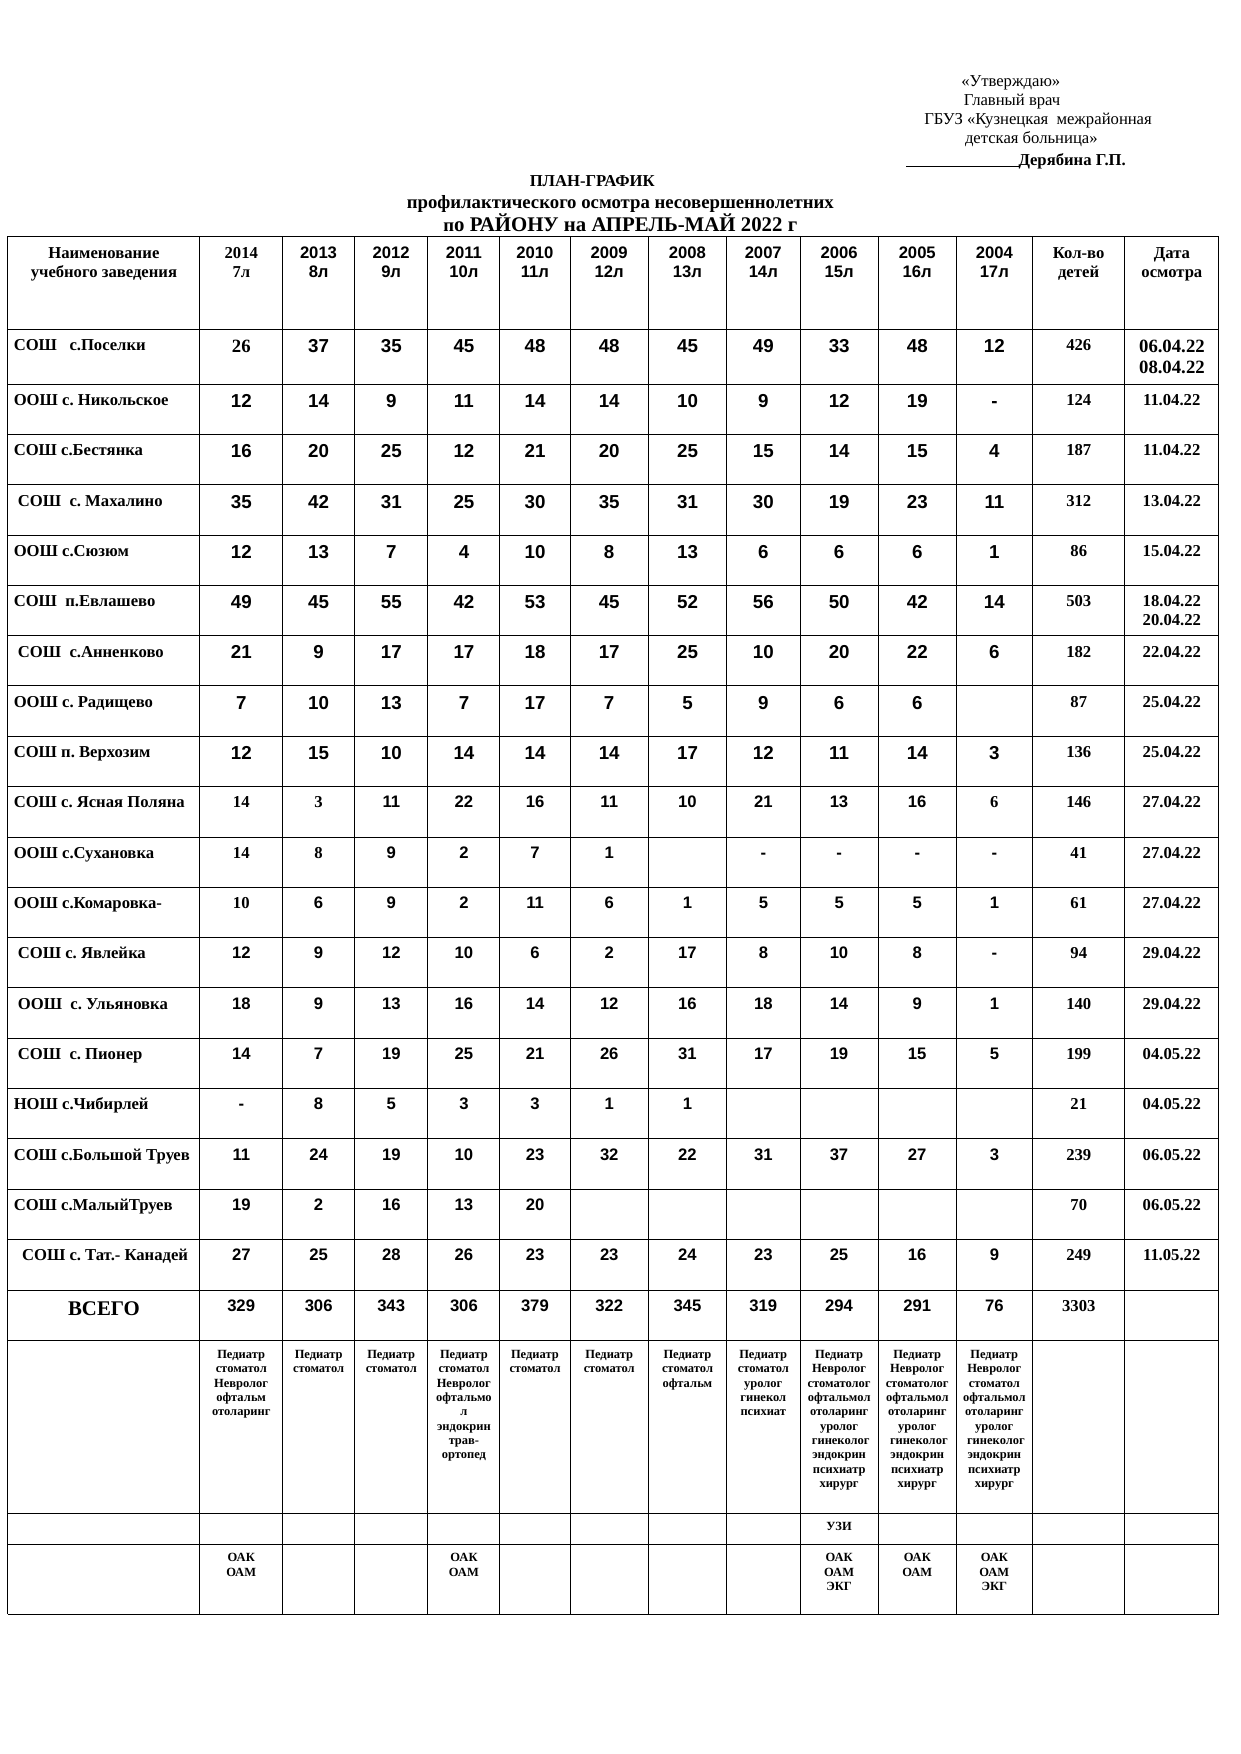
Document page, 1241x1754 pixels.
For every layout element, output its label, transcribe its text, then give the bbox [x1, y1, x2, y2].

table_cell [200, 1514, 282, 1544]
table_cell [1125, 1291, 1218, 1340]
table_cell СОШ с. Пионер [8, 1039, 199, 1088]
table_cell [8, 1514, 199, 1544]
table_cell 2 [428, 838, 499, 887]
table_cell 10 [428, 938, 499, 987]
table_cell [571, 1190, 648, 1239]
table_cell [649, 1190, 726, 1239]
table_cell 45 [649, 330, 726, 383]
table_cell [801, 1089, 878, 1138]
table_cell 9 [727, 385, 800, 434]
table_header 2009 12л [571, 237, 648, 328]
table_cell 14 [200, 1039, 282, 1088]
table_cell 19 [801, 1039, 878, 1088]
table_cell [727, 1190, 800, 1239]
table_cell 1 [957, 988, 1032, 1038]
table_cell 9 [355, 385, 427, 434]
table_cell 48 [500, 330, 570, 383]
table_header Наименование учебного заведения [8, 237, 199, 328]
table_header Кол-во детей [1033, 237, 1124, 328]
table_header Дата осмотра [1125, 237, 1218, 328]
table_cell 21 [200, 636, 282, 685]
table_cell 15 [879, 1039, 956, 1088]
table_cell 6 [500, 938, 570, 987]
table_cell 1 [649, 1089, 726, 1138]
table_cell 3 [428, 1089, 499, 1138]
table_cell 30 [500, 485, 570, 534]
table_cell 11.04.22 [1125, 385, 1218, 434]
table_cell 16 [428, 988, 499, 1038]
table_cell 14 [500, 385, 570, 434]
table_cell 2 [283, 1190, 354, 1239]
table_cell [727, 1089, 800, 1138]
table_cell 22.04.22 [1125, 636, 1218, 685]
table_cell 76 [957, 1291, 1032, 1340]
table_header 2008 13л [649, 237, 726, 328]
table_cell 29.04.22 [1125, 988, 1218, 1038]
table_cell 294 [801, 1291, 878, 1340]
table_cell 11 [957, 485, 1032, 534]
table_cell 55 [355, 586, 427, 635]
table_cell [571, 1545, 648, 1613]
table_cell 12 [200, 737, 282, 786]
table_cell 345 [649, 1291, 726, 1340]
table_cell 6 [879, 686, 956, 736]
table_cell 10 [801, 938, 878, 987]
table_cell - [957, 385, 1032, 434]
table_cell 12 [571, 988, 648, 1038]
table_cell 3 [957, 1139, 1032, 1188]
text ПЛАН-ГРАФИК [88, 169, 1152, 191]
table_cell 15 [727, 435, 800, 484]
table_cell [879, 1514, 956, 1544]
table_cell СОШ с. Ясная Поляна [8, 787, 199, 836]
table_cell [283, 1545, 354, 1613]
table_cell 2 [571, 938, 648, 987]
table_cell 22 [879, 636, 956, 685]
table_cell - [957, 838, 1032, 887]
table_cell 187 [1033, 435, 1124, 484]
table_cell 14 [283, 385, 354, 434]
table_cell 379 [500, 1291, 570, 1340]
table_cell [879, 1089, 956, 1138]
table_cell 21 [1033, 1089, 1124, 1138]
table_cell 19 [355, 1039, 427, 1088]
table_cell 23 [500, 1139, 570, 1188]
table_cell 48 [571, 330, 648, 383]
table_cell 25 [283, 1240, 354, 1289]
table_cell 56 [727, 586, 800, 635]
table_cell 24 [283, 1139, 354, 1188]
table_cell 12 [428, 435, 499, 484]
table_cell ООШ с.Комаровка- [8, 888, 199, 937]
table_cell 6 [727, 536, 800, 585]
table_cell 199 [1033, 1039, 1124, 1088]
table_cell 04.05.22 [1125, 1089, 1218, 1138]
table_cell 15 [283, 737, 354, 786]
table_cell 18.04.22 20.04.22 [1125, 586, 1218, 635]
table_cell 15 [879, 435, 956, 484]
table_cell [801, 1190, 878, 1239]
table_cell 35 [355, 330, 427, 383]
table_header 2011 10л [428, 237, 499, 328]
table_cell 61 [1033, 888, 1124, 937]
table_cell СОШ с.Анненково [8, 636, 199, 685]
table_cell 1 [649, 888, 726, 937]
text профилактического осмотра несовершеннолетних [88, 191, 1152, 212]
table_cell 94 [1033, 938, 1124, 987]
table_cell 32 [571, 1139, 648, 1188]
table_cell ОАК ОАМ [200, 1545, 282, 1613]
table_cell 23 [727, 1240, 800, 1289]
table_cell 87 [1033, 686, 1124, 736]
table_cell 27 [879, 1139, 956, 1188]
table_cell 31 [727, 1139, 800, 1188]
table_cell Педиатр стоматол [571, 1341, 648, 1513]
table_cell 41 [1033, 838, 1124, 887]
table_cell 3303 [1033, 1291, 1124, 1340]
table_cell [1125, 1341, 1218, 1513]
table_cell 37 [283, 330, 354, 383]
table_cell 20 [500, 1190, 570, 1239]
table_cell 35 [571, 485, 648, 534]
table_cell 18 [500, 636, 570, 685]
table_cell 06.05.22 [1125, 1190, 1218, 1239]
table_cell 50 [801, 586, 878, 635]
table_cell 3 [957, 737, 1032, 786]
text по РАЙОНУ на АПРЕЛЬ-МАЙ 2022 г [88, 212, 1152, 236]
table_cell 30 [727, 485, 800, 534]
table_cell 7 [500, 838, 570, 887]
table_cell [649, 838, 726, 887]
table_cell 3 [283, 787, 354, 836]
table_cell 27.04.22 [1125, 888, 1218, 937]
table_cell 25 [428, 1039, 499, 1088]
table_cell 17 [727, 1039, 800, 1088]
table_cell 12 [727, 737, 800, 786]
table_cell СОШ п.Евлашево [8, 586, 199, 635]
table_cell 14 [801, 435, 878, 484]
table_header 2004 17л [957, 237, 1032, 328]
text Главный врач [88, 90, 1152, 109]
table_cell 8 [879, 938, 956, 987]
table_cell 6 [879, 536, 956, 585]
table_cell 25 [649, 636, 726, 685]
table_cell [1033, 1545, 1124, 1613]
table_cell 14 [571, 385, 648, 434]
table_cell 8 [283, 838, 354, 887]
table_cell [500, 1514, 570, 1544]
table_cell 6 [571, 888, 648, 937]
table_cell 11 [200, 1139, 282, 1188]
table_cell [649, 1545, 726, 1613]
table_cell ООШ с.Сухановка [8, 838, 199, 887]
table_cell ООШ с. Радищево [8, 686, 199, 736]
table_cell 70 [1033, 1190, 1124, 1239]
table_cell Педиатр стоматол Невролог офтальмол эндокрин трав-ортопед [428, 1341, 499, 1513]
table_cell ООШ с. Никольское [8, 385, 199, 434]
table_cell [428, 1514, 499, 1544]
table_cell ОАК ОАМ [428, 1545, 499, 1613]
table_cell 17 [649, 737, 726, 786]
table_cell 6 [283, 888, 354, 937]
table_cell 45 [283, 586, 354, 635]
table_cell 249 [1033, 1240, 1124, 1289]
table_cell 19 [879, 385, 956, 434]
table_cell 22 [428, 787, 499, 836]
table_cell 7 [200, 686, 282, 736]
table_cell 25.04.22 [1125, 737, 1218, 786]
table_cell Педиатр Невролог стоматолог офтальмол отоларинг уролог гинеколог эндокрин психиатр хирург [879, 1341, 956, 1513]
table_cell 2 [428, 888, 499, 937]
table_cell 16 [649, 988, 726, 1038]
table_cell 6 [957, 787, 1032, 836]
table_cell 27 [200, 1240, 282, 1289]
table_cell ООШ с.Сюзюм [8, 536, 199, 585]
table_cell [727, 1545, 800, 1613]
table_cell 11.05.22 [1125, 1240, 1218, 1289]
table_cell [500, 1545, 570, 1613]
table_cell 10 [727, 636, 800, 685]
table_cell 9 [727, 686, 800, 736]
table_cell Педиатр стоматол [500, 1341, 570, 1513]
table_cell Педиатр стоматол Невролог офтальм отоларинг [200, 1341, 282, 1513]
table_cell 14 [957, 586, 1032, 635]
table_cell 10 [649, 787, 726, 836]
table_cell 18 [727, 988, 800, 1038]
table_cell НОШ с.Чибирлей [8, 1089, 199, 1138]
table_cell ОАК ОАМ ЭКГ [957, 1545, 1032, 1613]
table_cell Педиатр Невролог стоматолог офтальмол отоларинг уролог гинеколог эндокрин психиатр хирург [801, 1341, 878, 1513]
table_cell 13 [649, 536, 726, 585]
table_cell 37 [801, 1139, 878, 1188]
table_cell 319 [727, 1291, 800, 1340]
table_cell 25 [801, 1240, 878, 1289]
table_cell 17 [355, 636, 427, 685]
table_cell 11 [801, 737, 878, 786]
table_cell [571, 1514, 648, 1544]
table_cell 322 [571, 1291, 648, 1340]
table_cell 13.04.22 [1125, 485, 1218, 534]
table_cell 312 [1033, 485, 1124, 534]
table_cell 29.04.22 [1125, 938, 1218, 987]
table_cell - [727, 838, 800, 887]
table_cell 5 [355, 1089, 427, 1138]
table_cell 10 [283, 686, 354, 736]
table_cell Педиатр стоматол офтальм [649, 1341, 726, 1513]
table_cell СОШ с. Явлейка [8, 938, 199, 987]
table_cell 10 [428, 1139, 499, 1188]
table_cell 14 [571, 737, 648, 786]
table_cell 11 [428, 385, 499, 434]
table_cell 21 [500, 435, 570, 484]
table_cell 16 [200, 435, 282, 484]
table_cell 14 [801, 988, 878, 1038]
table_cell Педиатр стоматол [355, 1341, 427, 1513]
table_cell 17 [500, 686, 570, 736]
table_cell 124 [1033, 385, 1124, 434]
table_cell 9 [283, 988, 354, 1038]
table_cell [283, 1514, 354, 1544]
table_header 2012 9л [355, 237, 427, 328]
table_cell УЗИ [801, 1514, 878, 1544]
table_cell 13 [801, 787, 878, 836]
table_cell СОШ с.МалыйТруев [8, 1190, 199, 1239]
table_cell 14 [200, 838, 282, 887]
table_header 2006 15л [801, 237, 878, 328]
table_cell СОШ с.Бестянка [8, 435, 199, 484]
table_cell 5 [957, 1039, 1032, 1088]
table_cell 146 [1033, 787, 1124, 836]
table_cell [957, 1514, 1032, 1544]
table_cell 4 [428, 536, 499, 585]
table_cell 14 [879, 737, 956, 786]
table_cell 12 [355, 938, 427, 987]
table_header 2010 11л [500, 237, 570, 328]
table_cell [957, 686, 1032, 736]
table_cell 42 [428, 586, 499, 635]
table_cell [1033, 1514, 1124, 1544]
table_cell 11.04.22 [1125, 435, 1218, 484]
table_cell 10 [649, 385, 726, 434]
text Дерябина Г.П. [88, 147, 1152, 169]
table_cell [1125, 1514, 1218, 1544]
table_cell 23 [571, 1240, 648, 1289]
table_cell 23 [879, 485, 956, 534]
table_cell [879, 1190, 956, 1239]
table_cell 19 [801, 485, 878, 534]
table_cell [1125, 1545, 1218, 1613]
table_cell 9 [355, 838, 427, 887]
table_cell ОАК ОАМ ЭКГ [801, 1545, 878, 1613]
table_cell 35 [200, 485, 282, 534]
table_cell 5 [879, 888, 956, 937]
table_cell 31 [649, 485, 726, 534]
table_cell 33 [801, 330, 878, 383]
table_cell 9 [957, 1240, 1032, 1289]
table_header 2005 16л [879, 237, 956, 328]
table_cell 20 [283, 435, 354, 484]
table_cell 1 [957, 888, 1032, 937]
table_cell 26 [571, 1039, 648, 1088]
table_cell ОАК ОАМ [879, 1545, 956, 1613]
table_cell 25.04.22 [1125, 686, 1218, 736]
table_cell 239 [1033, 1139, 1124, 1188]
table_cell 25 [428, 485, 499, 534]
table_cell 06.05.22 [1125, 1139, 1218, 1188]
table_cell 20 [571, 435, 648, 484]
table_cell 12 [957, 330, 1032, 383]
table_cell ООШ с. Ульяновка [8, 988, 199, 1038]
table_cell СОШ с. Махалино [8, 485, 199, 534]
table_cell 503 [1033, 586, 1124, 635]
table_cell 24 [649, 1240, 726, 1289]
table_cell 42 [879, 586, 956, 635]
table_cell 6 [801, 686, 878, 736]
text детская больница» [88, 128, 1152, 147]
table_cell 5 [649, 686, 726, 736]
table_cell 26 [428, 1240, 499, 1289]
table_cell 1 [571, 838, 648, 887]
table_cell 86 [1033, 536, 1124, 585]
table_cell [355, 1514, 427, 1544]
table_cell 9 [879, 988, 956, 1038]
table_cell 16 [879, 1240, 956, 1289]
table_cell - [957, 938, 1032, 987]
table_cell 21 [500, 1039, 570, 1088]
table_cell 52 [649, 586, 726, 635]
table_cell 9 [355, 888, 427, 937]
table_cell - [879, 838, 956, 887]
table_cell 12 [200, 536, 282, 585]
table_cell 22 [649, 1139, 726, 1188]
table_cell 5 [727, 888, 800, 937]
table_cell 13 [355, 686, 427, 736]
table_cell 13 [355, 988, 427, 1038]
table_cell 14 [500, 988, 570, 1038]
table_cell 13 [283, 536, 354, 585]
table_cell 140 [1033, 988, 1124, 1038]
table_cell 8 [727, 938, 800, 987]
table_cell 7 [355, 536, 427, 585]
table_cell 27.04.22 [1125, 838, 1218, 887]
table_cell 45 [428, 330, 499, 383]
table_header 2014 7л [200, 237, 282, 328]
table_cell 5 [801, 888, 878, 937]
table_cell 8 [283, 1089, 354, 1138]
table_cell 25 [355, 435, 427, 484]
table_cell 17 [649, 938, 726, 987]
table_cell Педиатр стоматол уролог гинекол психиат [727, 1341, 800, 1513]
table_cell 8 [571, 536, 648, 585]
table_cell 12 [200, 385, 282, 434]
table_cell 291 [879, 1291, 956, 1340]
table_cell 06.04.22 08.04.22 [1125, 330, 1218, 383]
table_cell 7 [428, 686, 499, 736]
table_cell 1 [957, 536, 1032, 585]
table_cell 136 [1033, 737, 1124, 786]
table_cell 49 [200, 586, 282, 635]
table_cell 48 [879, 330, 956, 383]
table_cell 306 [428, 1291, 499, 1340]
table_cell СОШ с. Тат.- Канадей [8, 1240, 199, 1289]
table_cell - [200, 1089, 282, 1138]
table_cell 9 [283, 636, 354, 685]
table_cell 12 [200, 938, 282, 987]
table_cell 25 [649, 435, 726, 484]
table_cell СОШ с.Поселки [8, 330, 199, 383]
table_cell [8, 1341, 199, 1513]
table_cell 19 [355, 1139, 427, 1188]
table_cell 6 [801, 536, 878, 585]
table_cell Педиатр Невролог стоматол офтальмол отоларинг уролог гинеколог эндокрин психиатр хирург [957, 1341, 1032, 1513]
table_cell 42 [283, 485, 354, 534]
table_cell [727, 1514, 800, 1544]
table_cell 21 [727, 787, 800, 836]
table_cell 16 [355, 1190, 427, 1239]
table_cell [8, 1545, 199, 1613]
table_cell [957, 1190, 1032, 1239]
table_cell 426 [1033, 330, 1124, 383]
table_cell 182 [1033, 636, 1124, 685]
table_cell 12 [801, 385, 878, 434]
table_cell 27.04.22 [1125, 787, 1218, 836]
table_cell 4 [957, 435, 1032, 484]
table_cell 329 [200, 1291, 282, 1340]
table_cell 6 [957, 636, 1032, 685]
table_header 2007 14л [727, 237, 800, 328]
table_cell [1033, 1341, 1124, 1513]
table_cell Педиатр стоматол [283, 1341, 354, 1513]
table_cell - [801, 838, 878, 887]
table_cell 11 [355, 787, 427, 836]
table_cell 7 [571, 686, 648, 736]
table_cell 04.05.22 [1125, 1039, 1218, 1088]
table_cell 17 [571, 636, 648, 685]
table_cell [355, 1545, 427, 1613]
table_cell ВСЕГО [8, 1291, 199, 1340]
table_cell 23 [500, 1240, 570, 1289]
table_cell СОШ п. Верхозим [8, 737, 199, 786]
text «Утверждаю» [88, 71, 1152, 90]
table_cell 26 [200, 330, 282, 383]
table_cell 19 [200, 1190, 282, 1239]
table_cell [649, 1514, 726, 1544]
table_cell 10 [200, 888, 282, 937]
table_cell СОШ с.Большой Труев [8, 1139, 199, 1188]
table_cell 13 [428, 1190, 499, 1239]
table_cell 16 [879, 787, 956, 836]
table_cell [957, 1089, 1032, 1138]
table_cell 31 [649, 1039, 726, 1088]
table_cell 18 [200, 988, 282, 1038]
table_cell 11 [500, 888, 570, 937]
table_cell 306 [283, 1291, 354, 1340]
table_cell 14 [500, 737, 570, 786]
table_header 2013 8л [283, 237, 354, 328]
table_cell 28 [355, 1240, 427, 1289]
table_cell 14 [428, 737, 499, 786]
table_cell 343 [355, 1291, 427, 1340]
table_cell 10 [355, 737, 427, 786]
table_cell 31 [355, 485, 427, 534]
table_cell 53 [500, 586, 570, 635]
table_cell 9 [283, 938, 354, 987]
text ГБУЗ «Кузнецкая межрайонная [88, 109, 1152, 128]
table_cell 10 [500, 536, 570, 585]
table_cell 15.04.22 [1125, 536, 1218, 585]
table_cell 14 [200, 787, 282, 836]
table_cell 1 [571, 1089, 648, 1138]
table_cell 49 [727, 330, 800, 383]
table_cell 20 [801, 636, 878, 685]
table_cell 3 [500, 1089, 570, 1138]
table_cell 45 [571, 586, 648, 635]
table_cell 17 [428, 636, 499, 685]
table_cell 16 [500, 787, 570, 836]
table_cell 7 [283, 1039, 354, 1088]
table_cell 11 [571, 787, 648, 836]
